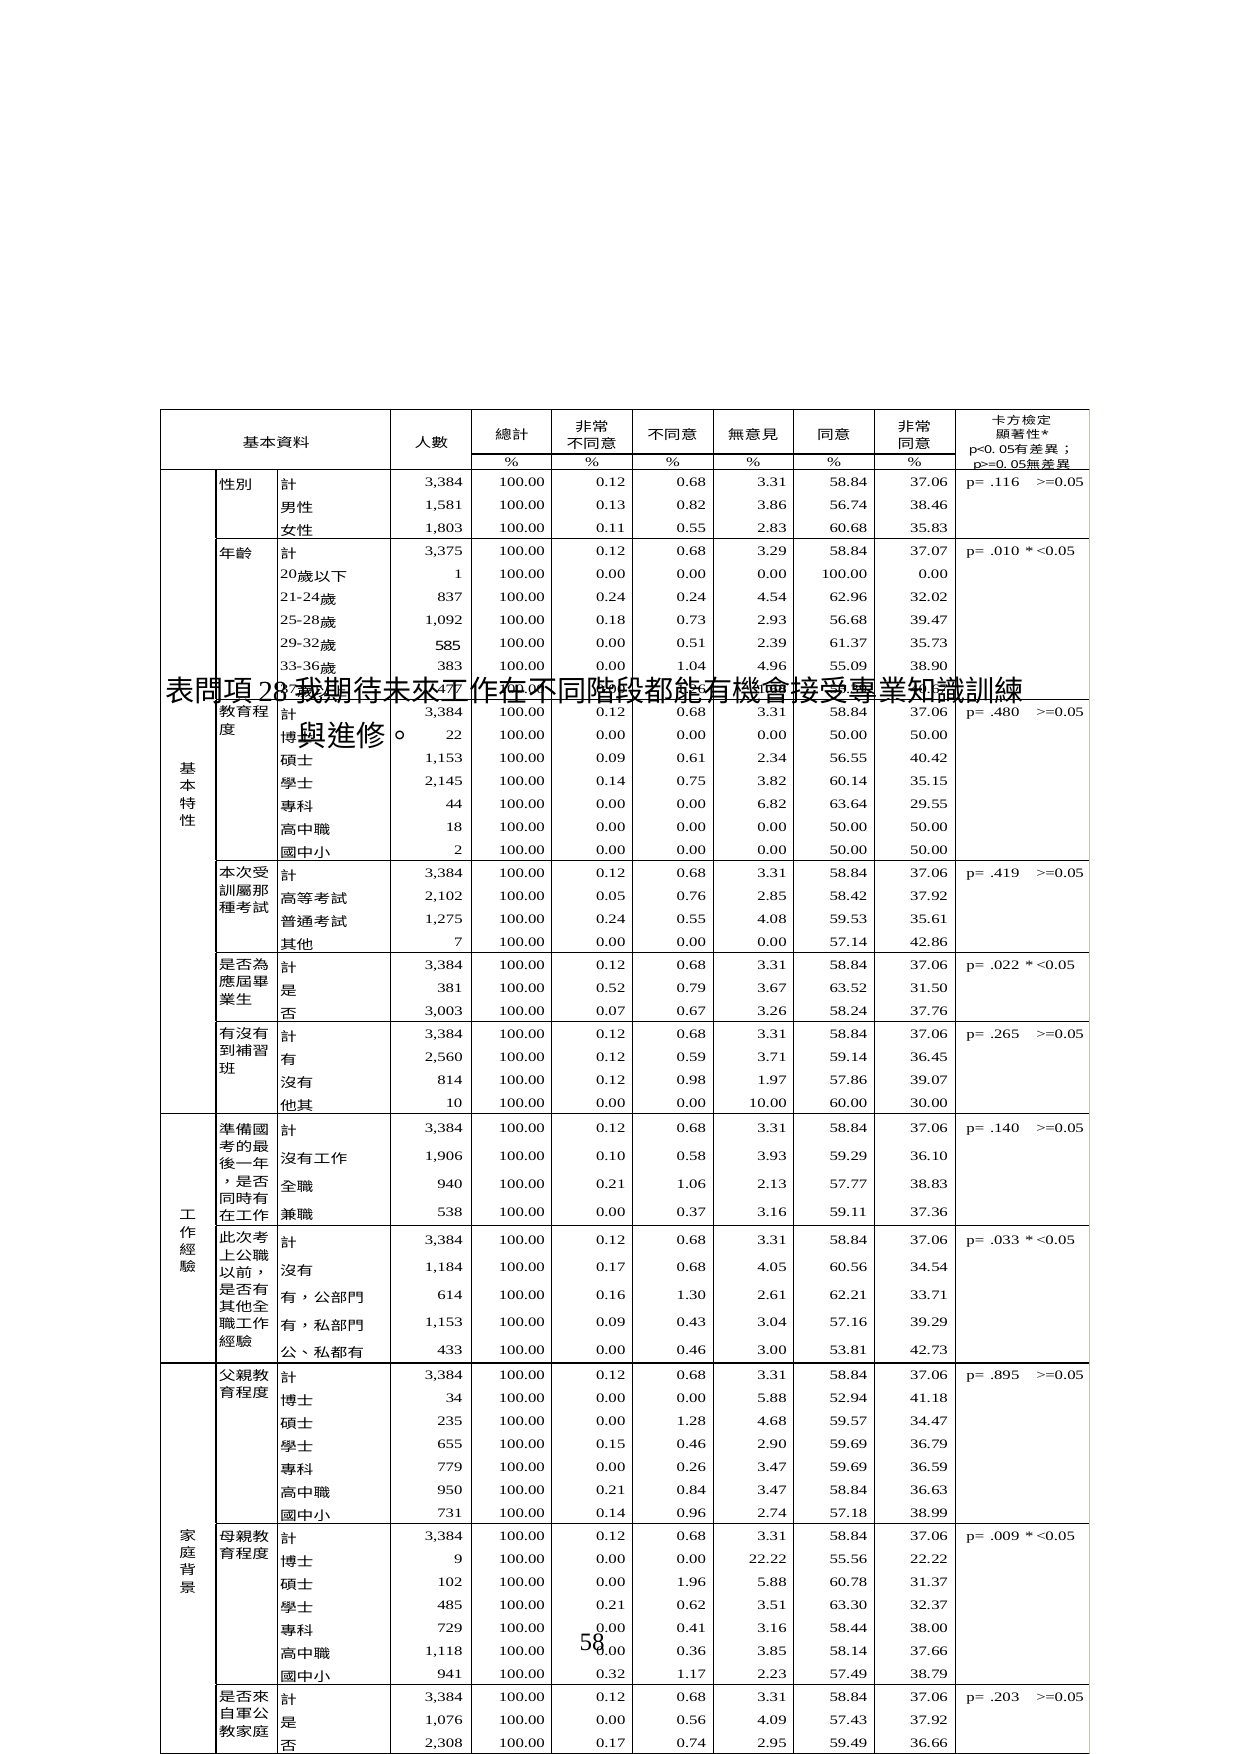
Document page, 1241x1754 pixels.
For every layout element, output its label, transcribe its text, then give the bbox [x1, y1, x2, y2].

text 表問項28 我期待未來工作在不同階段都能有機會接受專業知識訓練與進修。 [217, 664, 277, 699]
text 表問項28 我期待未來工作在不同階段都能有機會接受專業知識訓練與進修。 [956, 664, 1034, 699]
text 表問項28 我期待未來工作在不同階段都能有機會接受專業知識訓練與進修。 [956, 700, 1034, 756]
text 表問項28 我期待未來工作在不同階段都能有機會接受專業知識訓練與進修。 [794, 700, 874, 756]
text 表問項28 我期待未來工作在不同階段都能有機會接受專業知識訓練與進修。 [391, 664, 471, 699]
text 表問項28 我期待未來工作在不同階段都能有機會接受專業知識訓練與進修。 [875, 700, 955, 756]
text 表問項28 我期待未來工作在不同階段都能有機會接受專業知識訓練與進修。 [633, 664, 713, 699]
text 表問項28 我期待未來工作在不同階段都能有機會接受專業知識訓練與進修。 [794, 664, 874, 699]
text 表問項28 我期待未來工作在不同階段都能有機會接受專業知識訓練與進修。 [552, 664, 632, 699]
text 表問項28 我期待未來工作在不同階段都能有機會接受專業知識訓練與進修。 [278, 664, 390, 699]
text 表問項28 我期待未來工作在不同階段都能有機會接受專業知識訓練與進修。 [633, 700, 713, 756]
text 表問項28 我期待未來工作在不同階段都能有機會接受專業知識訓練與進修。 [278, 700, 390, 756]
text 表問項28 我期待未來工作在不同階段都能有機會接受專業知識訓練與進修。 [217, 700, 277, 756]
text 表問項28 我期待未來工作在不同階段都能有機會接受專業知識訓練與進修。 [165, 664, 215, 756]
text 表問項28 我期待未來工作在不同階段都能有機會接受專業知識訓練與進修。 [714, 700, 793, 756]
text 表問項28 我期待未來工作在不同階段都能有機會接受專業知識訓練與進修。 [714, 664, 793, 699]
text 表問項28 我期待未來工作在不同階段都能有機會接受專業知識訓練與進修。 [472, 664, 551, 699]
text 表問項28 我期待未來工作在不同階段都能有機會接受專業知識訓練與進修。 [552, 700, 632, 756]
text 表問項28 我期待未來工作在不同階段都能有機會接受專業知識訓練與進修。 [875, 664, 955, 699]
text 表問項28 我期待未來工作在不同階段都能有機會接受專業知識訓練與進修。 [391, 700, 471, 756]
text 表問項28 我期待未來工作在不同階段都能有機會接受專業知識訓練與進修。 [472, 700, 551, 756]
